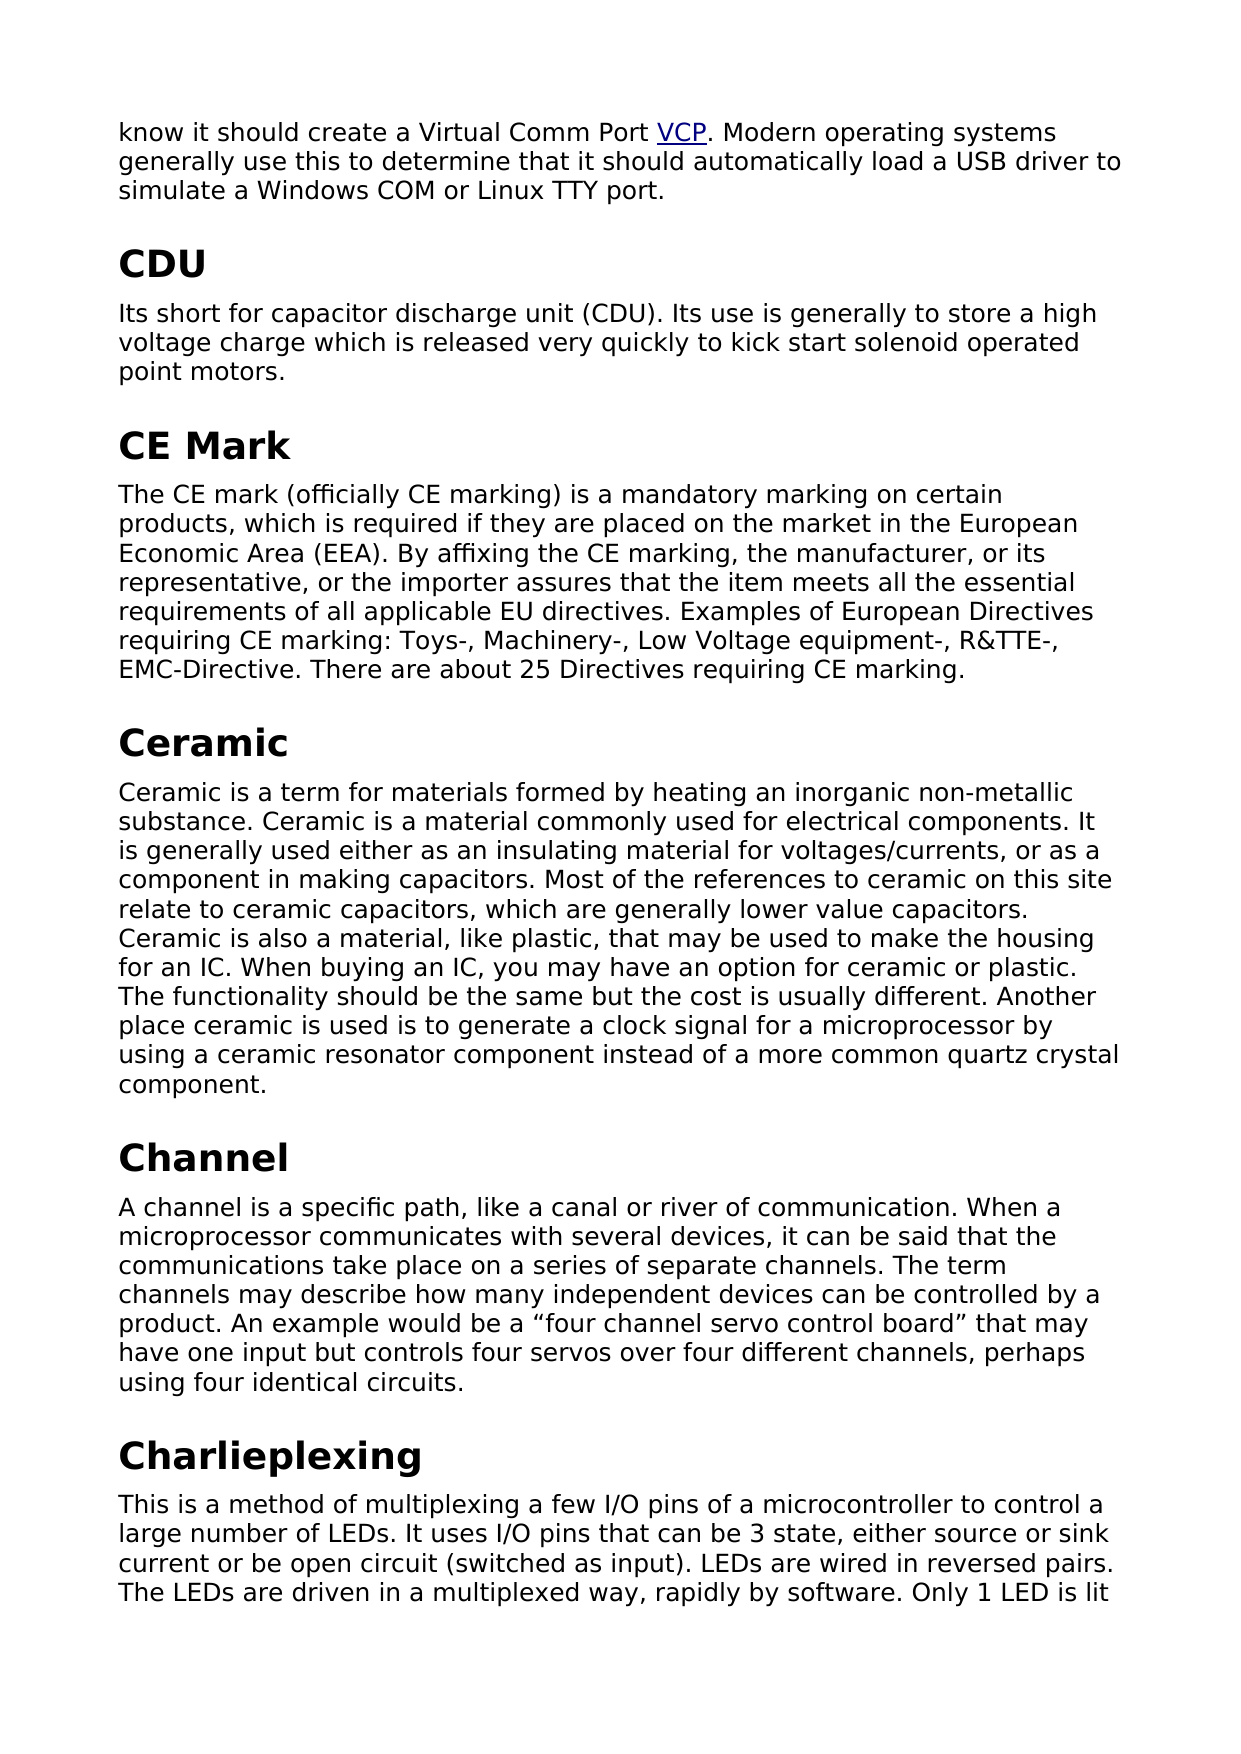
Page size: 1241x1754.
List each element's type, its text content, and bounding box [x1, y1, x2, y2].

text Its short for capacitor discharge unit (CDU). Its use is generally to store a high voltage charge which is released very quickly to kick start solenoid operated point motors. [118, 299, 1122, 387]
text A channel is a specific path, like a canal or river of communication. When a microprocessor communicates with several devices, it can be said that the communications take place on a series of separate channels. The term channels may describe how many independent devices can be controlled by a product. An example would be a “four channel servo control board” that may have one input but controls four servos over four different channels, perhaps using four identical circuits. [118, 1193, 1122, 1397]
subtitle CE Mark [118, 424, 1122, 468]
subtitle CDU [118, 243, 1122, 287]
text The CE mark (officially CE marking) is a mandatory marking on certain products, which is required if they are placed on the market in the European Economic Area (EEA). By affixing the CE marking, the manufacturer, or its representative, or the importer assures that the item meets all the essential requirements of all applicable EU directives. Examples of European Directives requiring CE marking: Toys-, Machinery-, Low Voltage equipment-, R&TTE-, EMC-Directive. There are about 25 Directives requiring CE marking. [118, 480, 1122, 684]
text This is a method of multiplexing a few I/O pins of a microcontroller to control a large number of LEDs. It uses I/O pins that can be 3 state, either source or sink current or be open circuit (switched as input). LEDs are wired in reversed pairs. The LEDs are driven in a multiplexed way, rapidly by software. Only 1 LED is lit [118, 1491, 1122, 1607]
text know it should create a Virtual Comm Port VCP. Modern operating systems generally use this to determine that it should automatically load a USB driver to simulate a Windows COM or Linux TTY port. [118, 118, 1122, 206]
subtitle Channel [118, 1137, 1122, 1180]
text Ceramic is a term for materials formed by heating an inorganic non-metallic substance. Ceramic is a material commonly used for electrical components. It is generally used either as an insulating material for voltages/currents, or as a component in making capacitors. Most of the references to ceramic on this site relate to ceramic capacitors, which are generally lower value capacitors. Ceramic is also a material, like plastic, that may be used to make the housing for an IC. When buying an IC, you may have an option for ceramic or plastic. The functionality should be the same but the cost is usually different. Another place ceramic is used is to generate a clock signal for a microprocessor by using a ceramic resonator component instead of a more common quartz crystal component. [118, 778, 1122, 1099]
subtitle Charlieplexing [118, 1434, 1122, 1478]
subtitle Ceramic [118, 722, 1122, 766]
